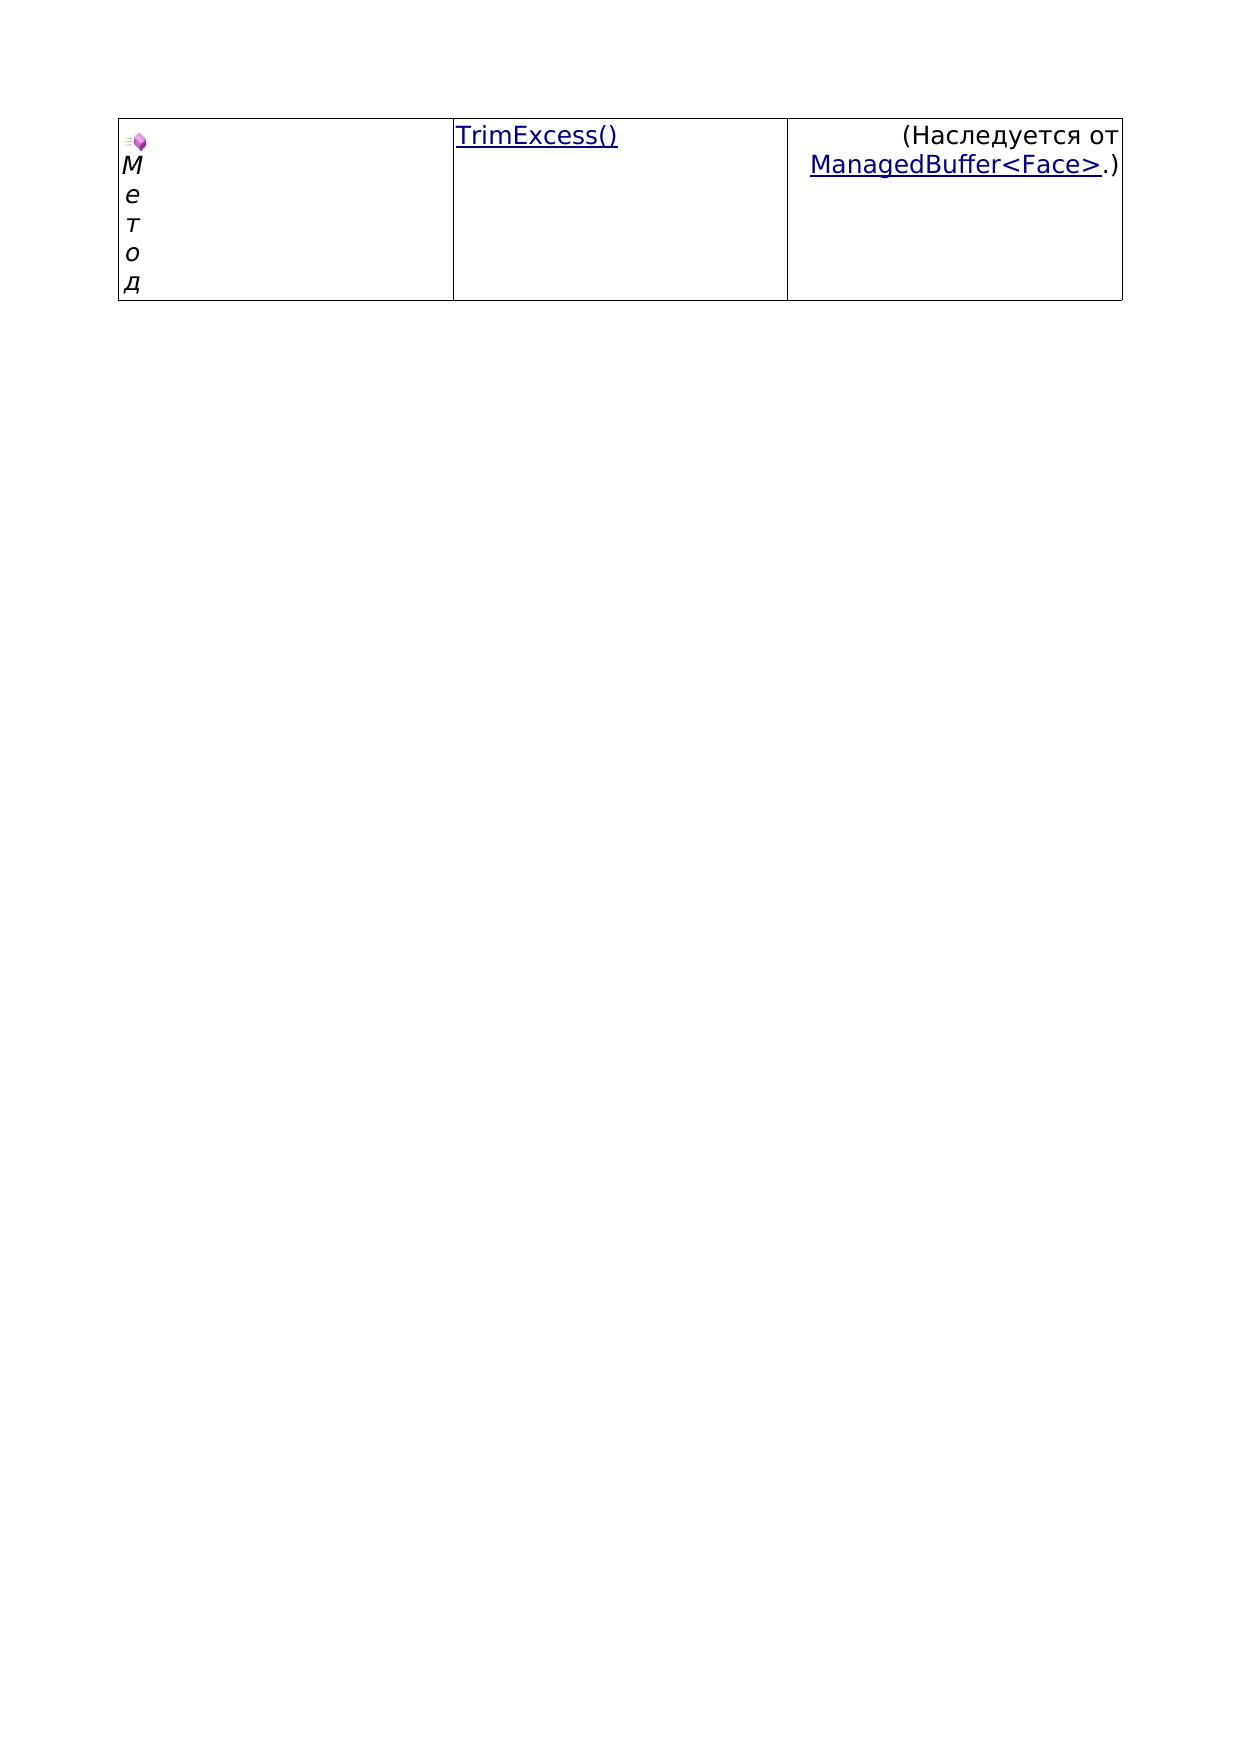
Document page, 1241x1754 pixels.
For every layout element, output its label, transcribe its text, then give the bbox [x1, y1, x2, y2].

table_cell [119, 119, 453, 299]
picture [121, 133, 147, 151]
table_cell TrimExcess() [454, 119, 787, 299]
table_cell (Наследуется от ManagedBuffer<Face>.) [788, 119, 1122, 299]
